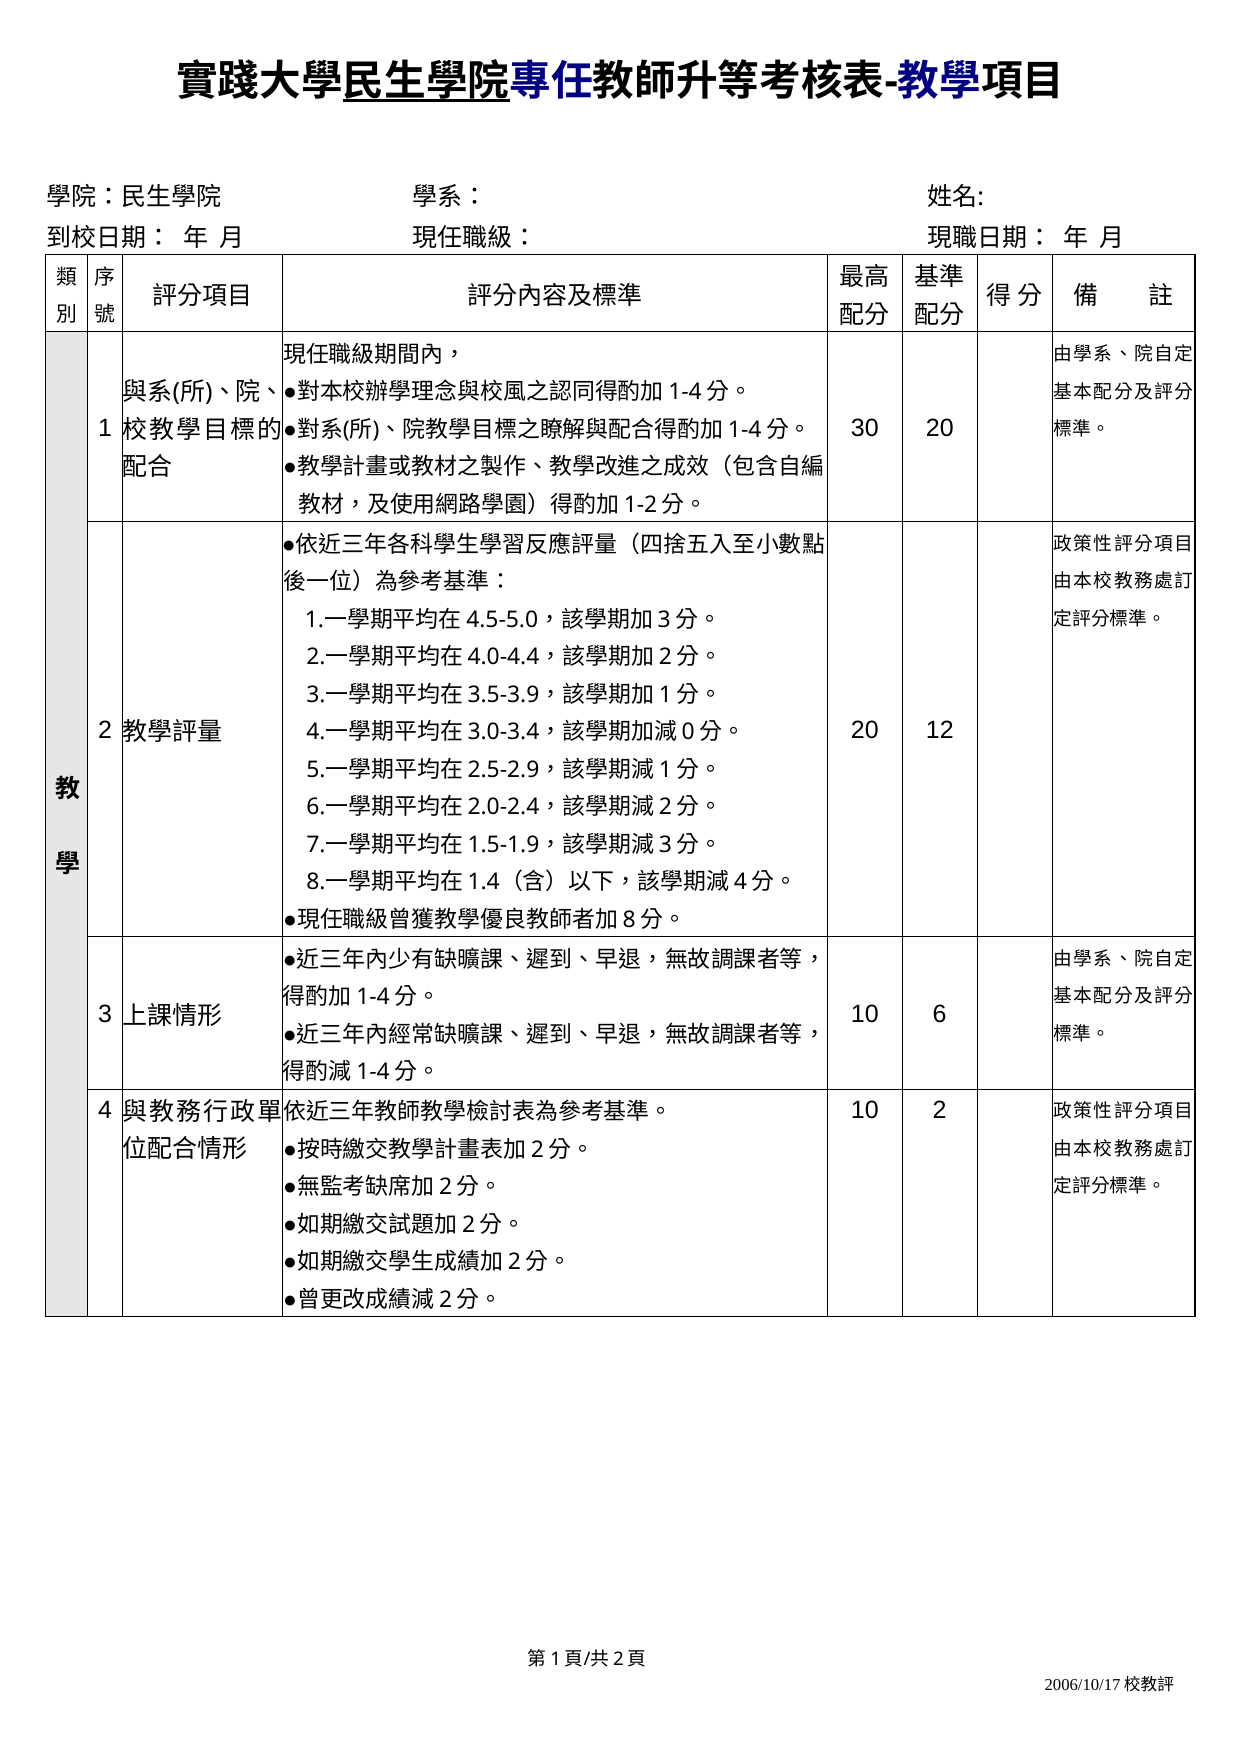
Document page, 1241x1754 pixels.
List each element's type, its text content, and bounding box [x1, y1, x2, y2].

table_cell 12 [903, 522, 977, 936]
table_cell 依近三年教師教學檢討表為參考基準。 ●按時繳交教學計畫表加2分。 ●無監考缺席加2分。 ●如期繳交試題加2分。 ●如期繳交學生成績加2分。 ●曾更改成績減2分。 [283, 1090, 827, 1316]
table_cell 得 分 [978, 255, 1052, 331]
table_cell 2 [88, 522, 122, 936]
table_cell 類別 [46, 255, 87, 331]
table_cell 20 [828, 522, 902, 936]
table_cell 3 [88, 937, 122, 1088]
table_cell [978, 1090, 1052, 1316]
table_cell 10 [828, 937, 902, 1088]
table_cell 1 [88, 332, 122, 521]
table_header 學院：民生學院 [45, 173, 412, 215]
table_cell 2 [903, 1090, 977, 1316]
table_cell [978, 522, 1052, 936]
table_cell 由學系、院自定基本配分及評分標準。 [1053, 332, 1194, 521]
table_cell [978, 332, 1052, 521]
table_cell ●依近三年各科學生學習反應評量（四捨五入至小數點後一位）為參考基準： 1.一學期平均在4.5-5.0，該學期加3分。 2.一學期平均在4.0-4.4，該學期加2分。 3.一學期平均在3.5-3.9，該學期加1分。 4.一學期平均在3.0-3.4，該學期加減0分。 5.一學期平均在2.5-2.9，該學期減1分。 6.一學期平均在2.0-2.4，該學期減2分。 7.一學期平均在1.5-1.9，該學期減3分。 8.一學期平均在1.4（含）以下，該學期減4分。 ●現任職級曾獲教學優良教師者加8分。 [283, 522, 827, 936]
table_cell 4 [88, 1090, 122, 1316]
table_cell 由學系、院自定基本配分及評分標準。 [1053, 937, 1194, 1088]
table_cell 到校日期： 年 月 [45, 215, 412, 254]
table_cell 10 [828, 1090, 902, 1316]
table_cell 30 [828, 332, 902, 521]
table_cell 現職日期： 年 月 [827, 215, 1195, 254]
table_cell 政策性評分項目由本校教務處訂定評分標準。 [1053, 1090, 1194, 1316]
table_cell 基準 配分 [903, 255, 977, 331]
table_header 姓名: [827, 173, 1195, 215]
table_cell 現任職級期間內， ●對本校辦學理念與校風之認同得酌加1-4分。 ●對系(所)、院教學目標之瞭解與配合得酌加1-4分。 ●教學計畫或教材之製作、教學改進之成效（包含自編教材，及使用網路學園）得酌加1-2分。 [283, 332, 827, 521]
table_header 學系： [412, 173, 827, 215]
table_cell 序號 [88, 255, 122, 331]
table_cell 教學評量 [123, 522, 282, 936]
table_cell 與教務行政單位配合情形 [123, 1090, 282, 1316]
table_cell 6 [903, 937, 977, 1088]
table_cell 評分項目 [123, 255, 282, 331]
table_cell ●近三年內少有缺曠課、遲到、早退，無故調課者等，得酌加1-4分。 ●近三年內經常缺曠課、遲到、早退，無故調課者等，得酌減1-4分。 [283, 937, 827, 1088]
table_cell 最高 配分 [828, 255, 902, 331]
table_cell [978, 937, 1052, 1088]
table_cell 政策性評分項目由本校教務處訂定評分標準。 [1053, 522, 1194, 936]
table_cell 評分內容及標準 [283, 255, 827, 331]
table_cell 現任職級： [412, 215, 827, 254]
table_cell 教 學 [46, 332, 87, 1316]
table_cell 20 [903, 332, 977, 521]
table_cell 與系(所)、院、校教學目標的配合 [123, 332, 282, 521]
table_cell 備 註 [1053, 255, 1194, 331]
table_cell 上課情形 [123, 937, 282, 1088]
